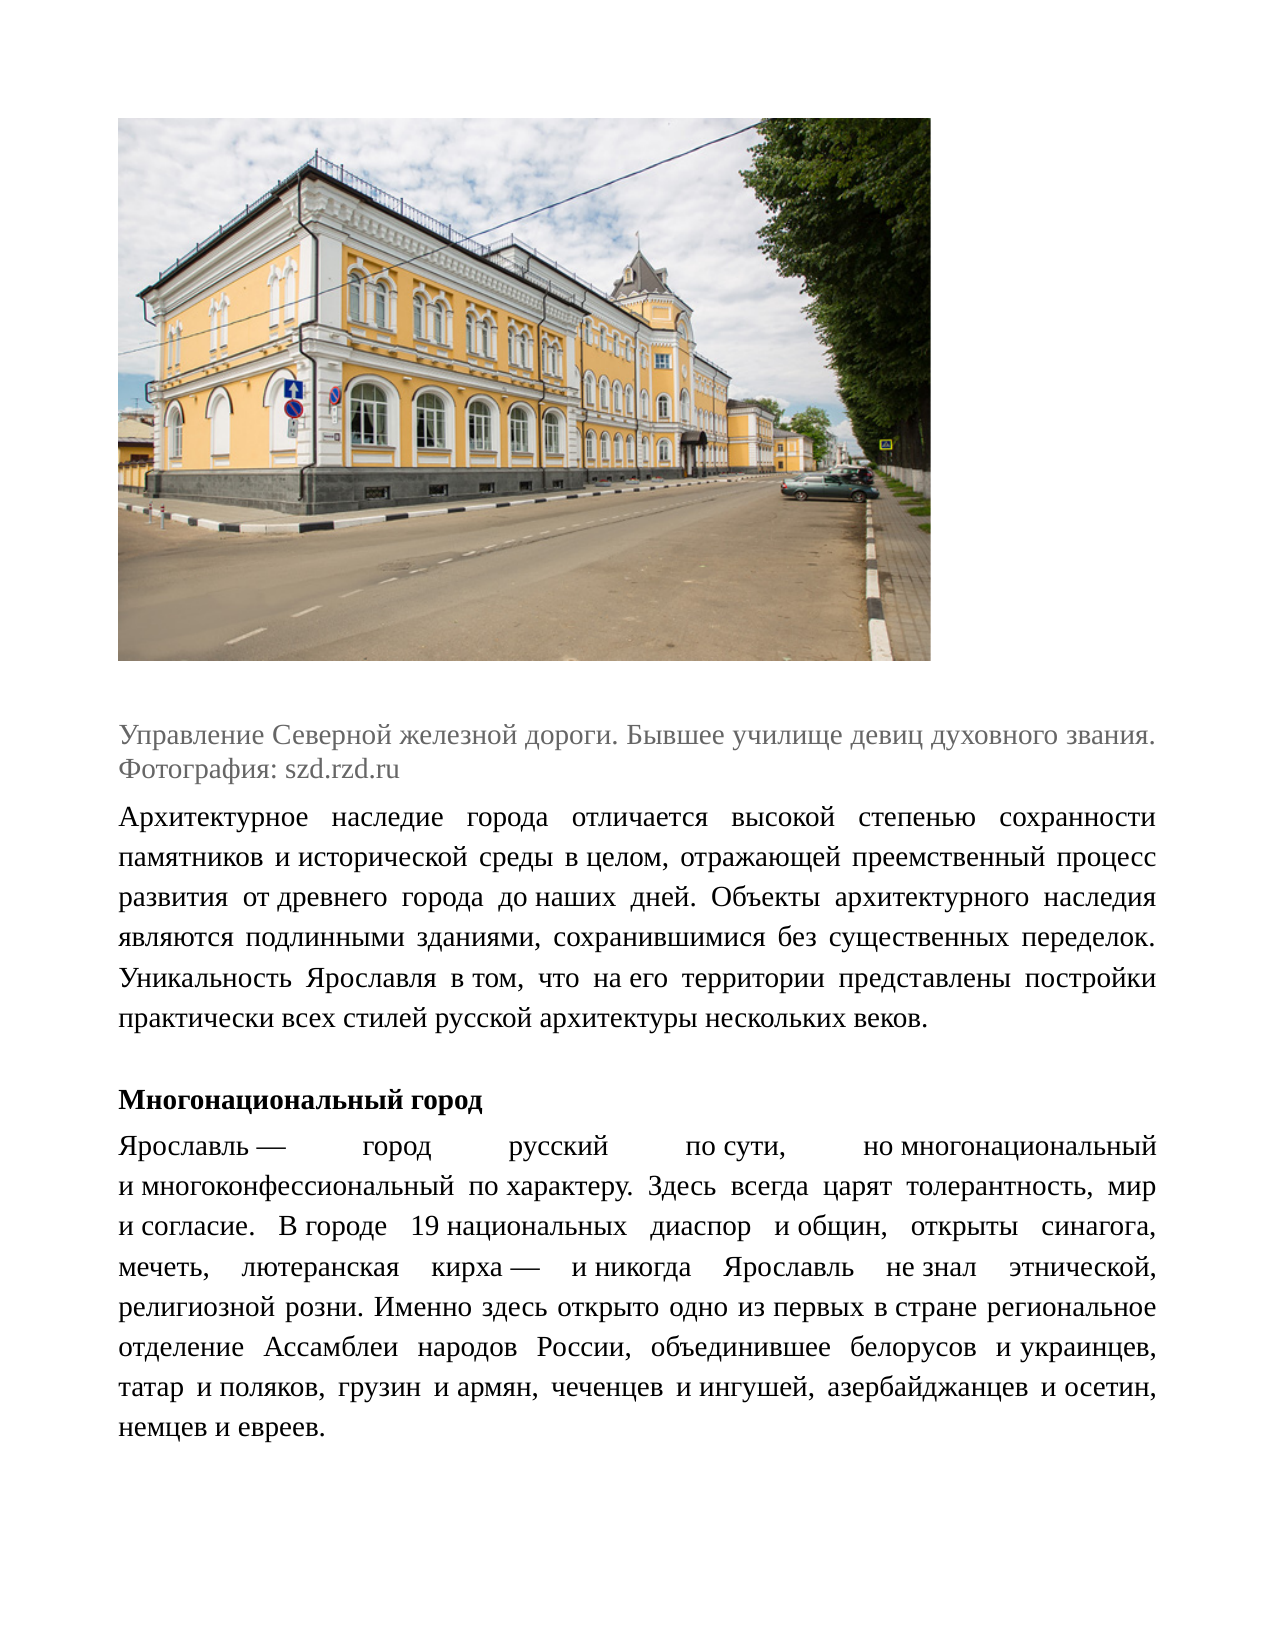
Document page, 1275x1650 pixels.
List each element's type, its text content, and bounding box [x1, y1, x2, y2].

subtitle Многонациональный город [118, 1076, 1157, 1116]
picture [118, 118, 931, 661]
text Ярославль — город русский по сути, но многонациональный и многоконфессиональный по характеру. Здесь всегда царят толерантность, мир и согласие. В городе 19 национальных диаспор и общин, открыты синагога, мечеть, лютеранская кирха — и никогда Ярославль не знал этнической, религиозной розни. Именно здесь открыто одно из первых в стране региональное отделение Ассамблеи народов России, объединившее белорусов и украинцев, татар и поляков, грузин и армян, чеченцев и ингушей, азербайджанцев и осетин, немцев и евреев. [118, 1128, 1157, 1443]
text Архитектурное наследие города отличается высокой степенью сохранности памятников и исторической среды в целом, отражающей преемственный процесс развития от древнего города до наших дней. Объекты архитектурного наследия являются подлинными зданиями, сохранившимися без существенных переделок. Уникальность Ярославля в том, что на его территории представлены постройки практически всех стилей русской архитектуры нескольких веков. [118, 799, 1157, 1033]
text Управление Северной железной дороги. Бывшее училище девиц духовного звания. Фотография: szd.rzd.ru [118, 717, 1157, 784]
